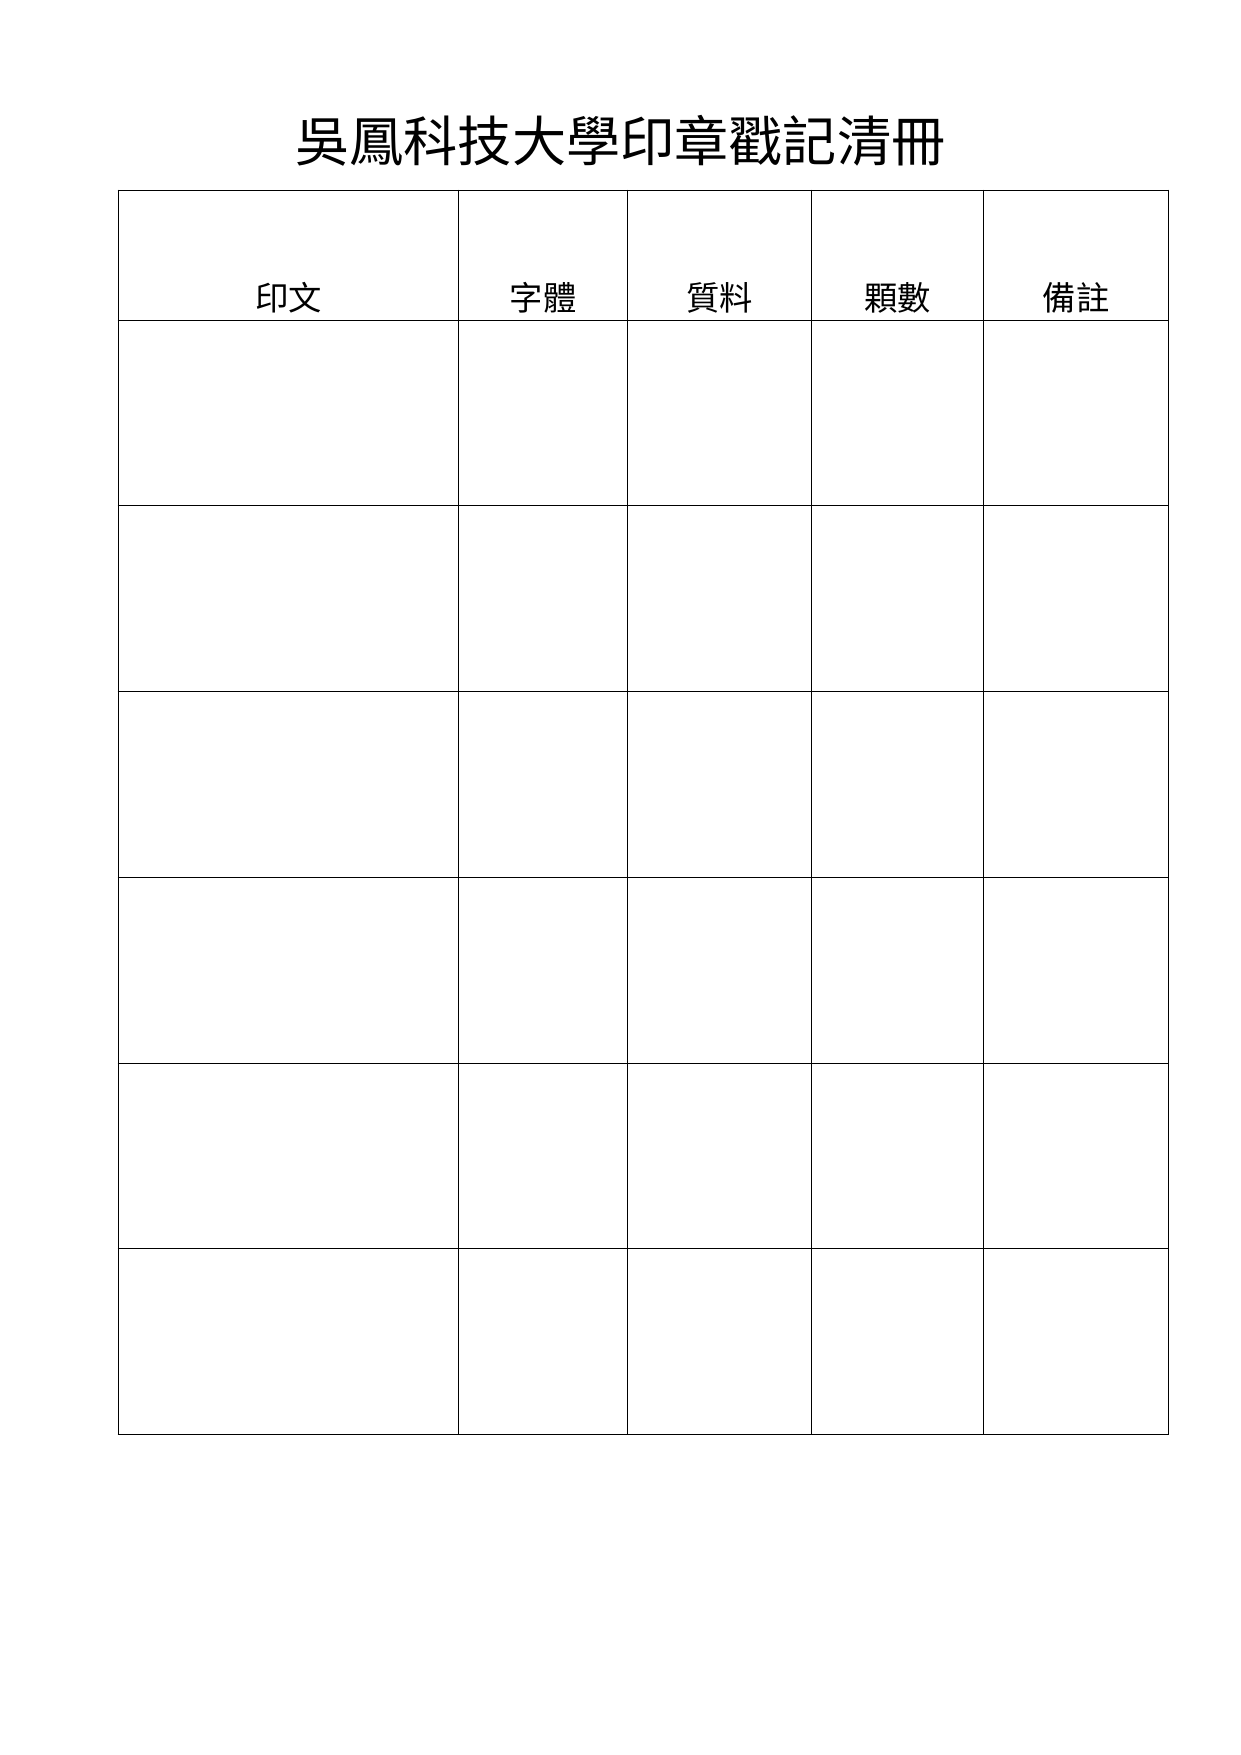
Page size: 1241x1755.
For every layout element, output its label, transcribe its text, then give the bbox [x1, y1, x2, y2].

table_header 印文 [119, 191, 458, 319]
table_cell [628, 321, 811, 505]
table_header 質料 [628, 191, 811, 319]
table_cell [119, 1064, 458, 1248]
table_cell [459, 321, 627, 505]
table_cell [459, 1249, 627, 1434]
table_cell [119, 1249, 458, 1434]
table_cell [812, 506, 983, 691]
table_cell [984, 321, 1168, 505]
table_cell [812, 321, 983, 505]
table_cell [628, 878, 811, 1062]
table_cell [984, 1249, 1168, 1434]
table_cell [628, 1064, 811, 1248]
table_cell [812, 692, 983, 877]
text 吳鳳科技大學印章戳記清冊 [118, 64, 1122, 189]
table_cell [119, 506, 458, 691]
table_cell [628, 506, 811, 691]
table_header 顆數 [812, 191, 983, 319]
table_cell [459, 1064, 627, 1248]
table_cell [119, 692, 458, 877]
table_cell [984, 506, 1168, 691]
table_cell [984, 1064, 1168, 1248]
table_header 字體 [459, 191, 627, 319]
table_cell [628, 1249, 811, 1434]
table_cell [459, 878, 627, 1062]
table_cell [628, 692, 811, 877]
table_cell [119, 878, 458, 1062]
table_header 備註 [984, 191, 1168, 319]
table_cell [812, 878, 983, 1062]
table_cell [984, 878, 1168, 1062]
table_cell [984, 692, 1168, 877]
table_cell [812, 1064, 983, 1248]
table_cell [812, 1249, 983, 1434]
table_cell [459, 692, 627, 877]
table_cell [459, 506, 627, 691]
table_cell [119, 321, 458, 505]
